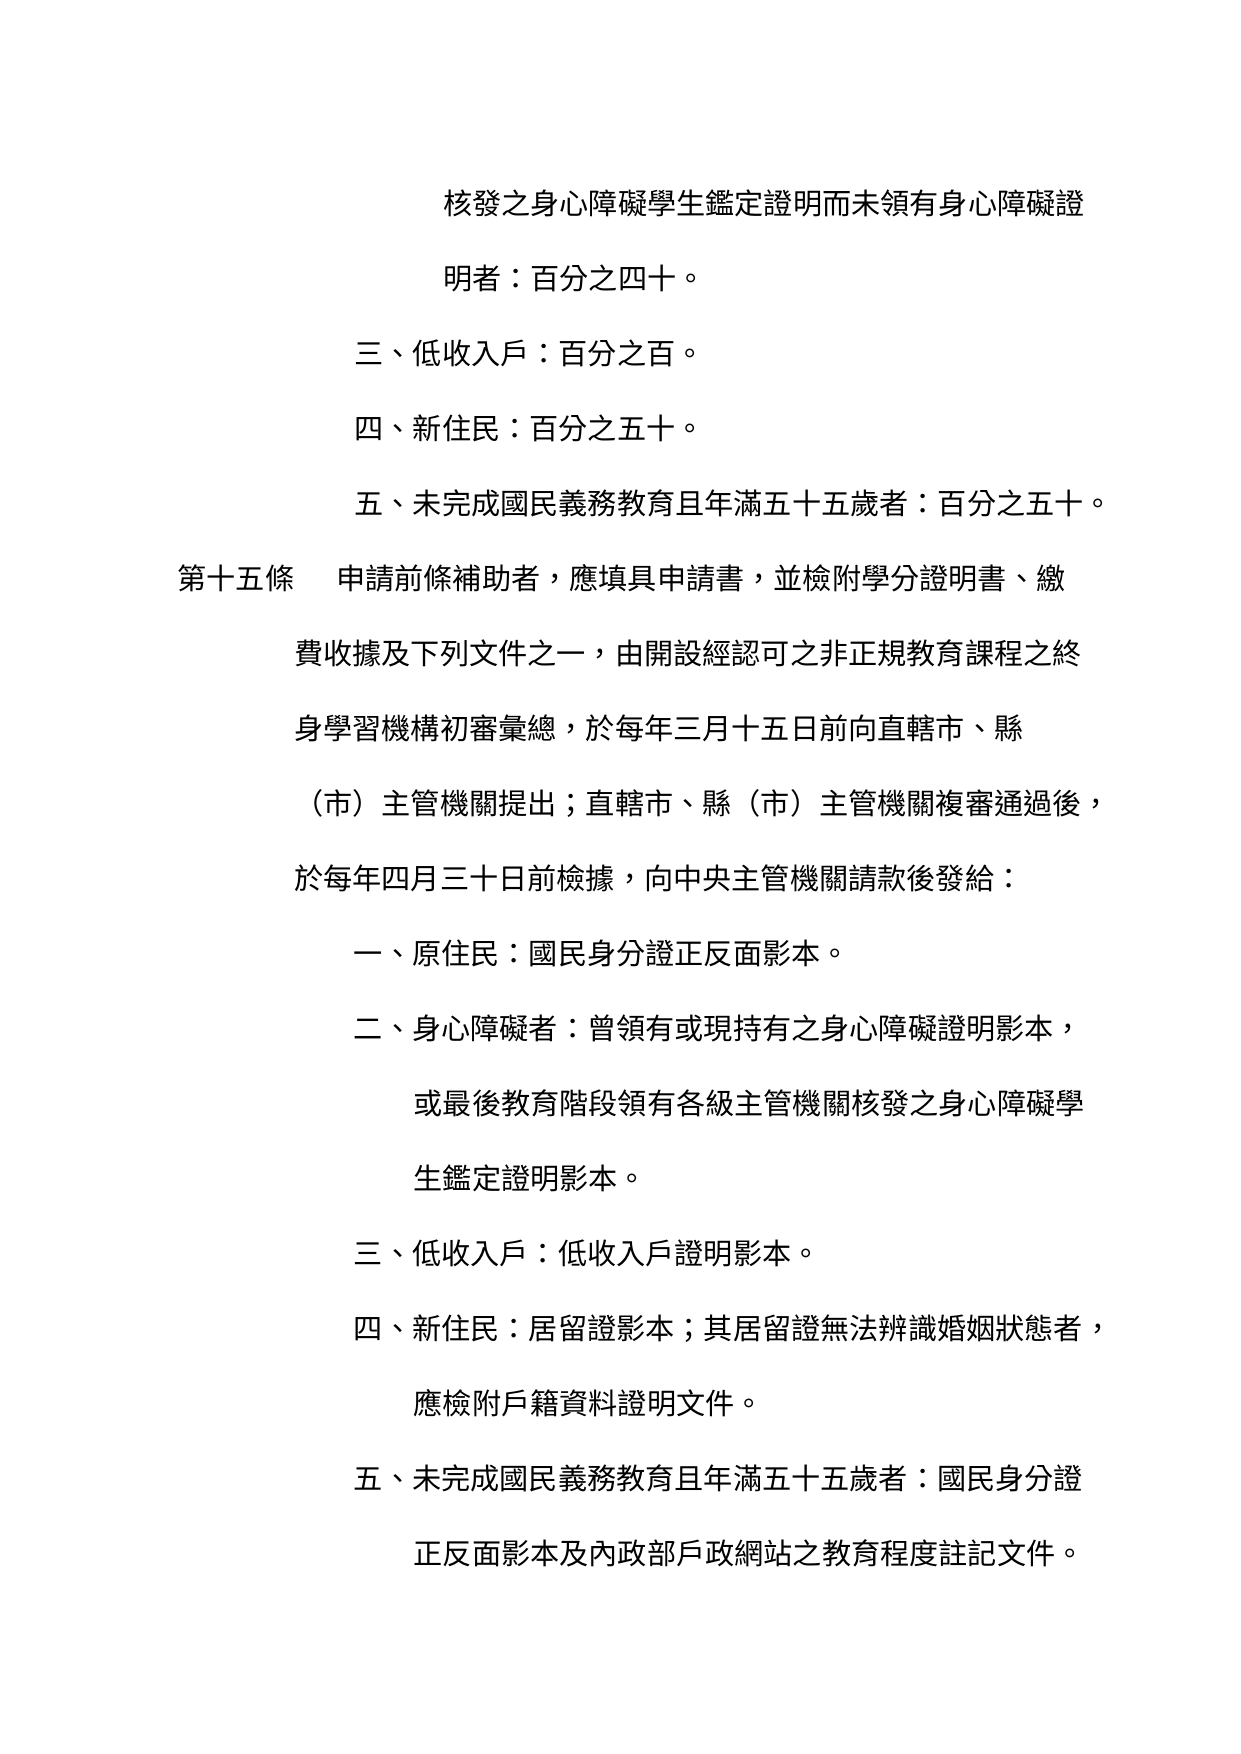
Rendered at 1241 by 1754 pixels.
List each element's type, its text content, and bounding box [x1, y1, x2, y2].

list 核發之身心障礙學生鑑定證明而未領有身心障礙證明者：百分之四十。 [378, 164, 1092, 314]
list 低收入戶：低收入戶證明影本。 [354, 1214, 1092, 1289]
list 未完成國民義務教育且年滿五十五歲者：國民身分證正反面影本及內政部戶政網站之教育程度註記文件。 [354, 1439, 1092, 1589]
list 未完成國民義務教育且年滿五十五歲者：百分之五十。 [354, 464, 1092, 539]
list 原住民：國民身分證正反面影本。 [227, 914, 1092, 989]
list 新住民：百分之五十。 [227, 389, 1092, 464]
list 身心障礙者：曾領有或現持有之身心障礙證明影本，或最後教育階段領有各級主管機關核發之身心障礙學生鑑定證明影本。 [354, 989, 1092, 1214]
list 新住民：居留證影本；其居留證無法辨識婚姻狀態者，應檢附戶籍資料證明文件。 [354, 1289, 1092, 1439]
text 第十五條 申請前條補助者，應填具申請書，並檢附學分證明書、繳費收據及下列文件之一，由開設經認可之非正規教育課程之終身學習機構初審彙總，於每年三月十五日前向直轄市、縣（市）主管機關提出；直轄市、縣（市）主管機關複審通過後，於每年四月三十日前檢據，向中央主管機關請款後發給： [177, 539, 1092, 914]
list 低收入戶：百分之百。 [227, 314, 1092, 389]
